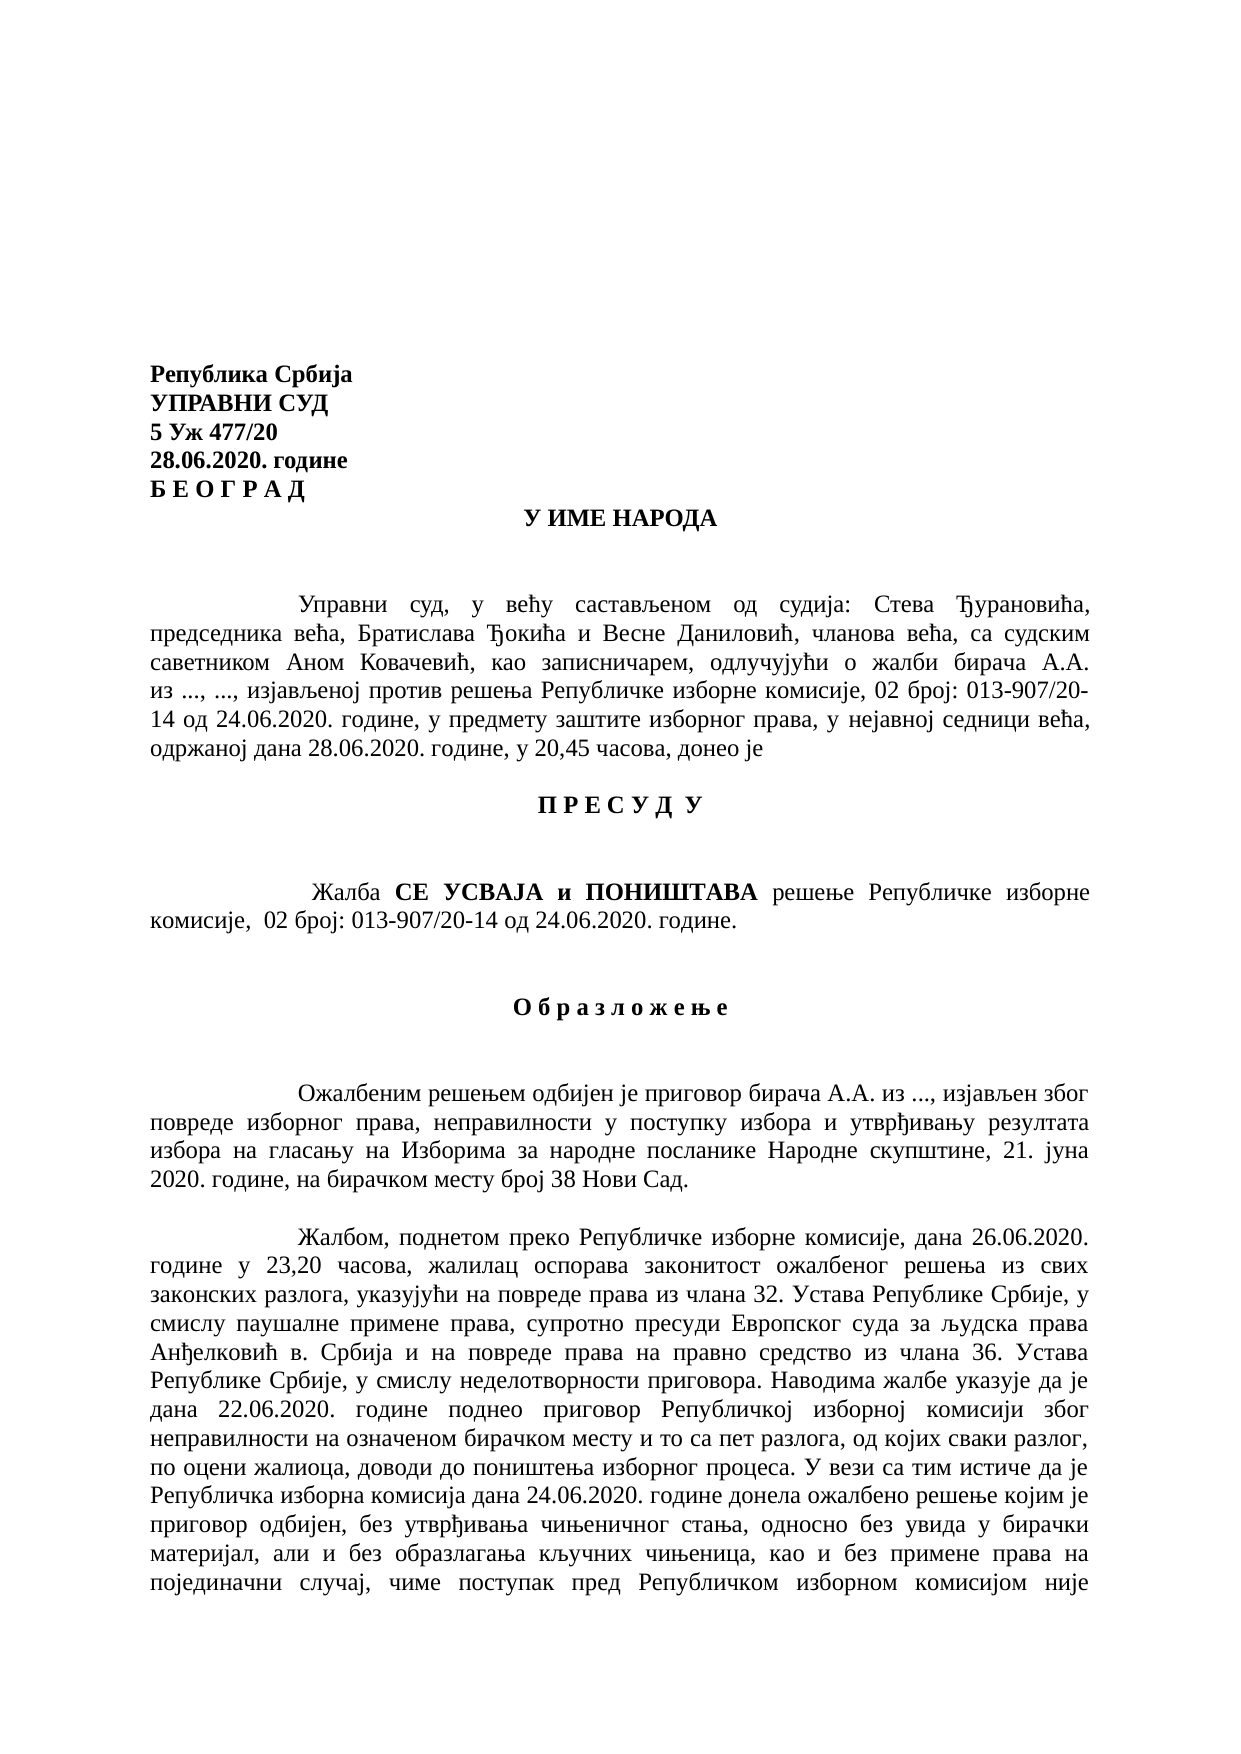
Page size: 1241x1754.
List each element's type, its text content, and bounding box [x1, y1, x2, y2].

text 5 Уж 477/20 [150, 417, 1090, 445]
text О б р а з л о ж е њ е [150, 992, 1090, 1020]
text УПРАВНИ СУД [150, 388, 1090, 417]
text У ИМЕ НАРОДА [150, 503, 1090, 532]
text 28.06.2020. године [150, 445, 1090, 474]
text Б Е О Г Р А Д [150, 474, 1090, 503]
text Република Србија [150, 148, 1090, 388]
text Жалбом, поднетом преко Републичке изборне комисије, дана 26.06.2020. године у 23,20 часова, жалилац оспорава законитост ожалбеног решења из свих законских разлога, указујући на повреде права из члана 32. Устава Републике Србије, у смислу паушалне примене права, супротно пресуди Европског суда за људска права Анђелковић в. Србија и на повреде права на правно средство из члана 36. Устава Републике Србије, у смислу неделотворности приговора. Наводима жалбе указује да је дана 22.06.2020. године поднео приговор Републичкоj изборној комисији због неправилности на означеном бирачком месту и то са пет разлога, од којих сваки разлог, по оцени жалиоца, доводи до поништења изборног процеса. У вези са тим истиче да је Републичка изборна комисија дана 24.06.2020. године донела ожалбено решење којим је приговор одбијен, без утврђивања чињеничног стања, односно без увида у бирачки материјал, али и без образлагања кључних чињеница, као и без примене права на појединачни случај, чиме поступак пред Републичком изборном комисијом није [150, 1222, 1090, 1595]
text Жалба СЕ УСВАЈА и ПОНИШТАВА решење Републичке изборне комисије, 02 број: 013-907/20-14 од 24.06.2020. године. [150, 877, 1090, 934]
text Управни суд, у већу састављеном од судија: Стева Ђурановића, председника већа, Братислава Ђокића и Весне Даниловић, чланова већа, са судским саветником Аном Ковачевић, као записничарем, одлучујући о жалби бирача A.A. из ..., ..., изјављеној против решења Републичке изборне комисије, 02 број: 013-907/20-14 од 24.06.2020. године, у предмету заштите изборног права, у нејавној седници већа, одржаној дана 28.06.2020. године, у 20,45 часова, донео је [150, 589, 1090, 762]
text П Р Е С У Д У [150, 790, 1090, 819]
text Ожалбеним решењем одбијен је приговор бирача A.A. из ..., изјављен због повреде изборног права, неправилности у поступку избора и утврђивању резултата избора на гласању на Изборима за народне посланике Народне скупштине, 21. јуна 2020. године, на бирачком месту број 38 Нови Сад. [150, 1078, 1090, 1193]
